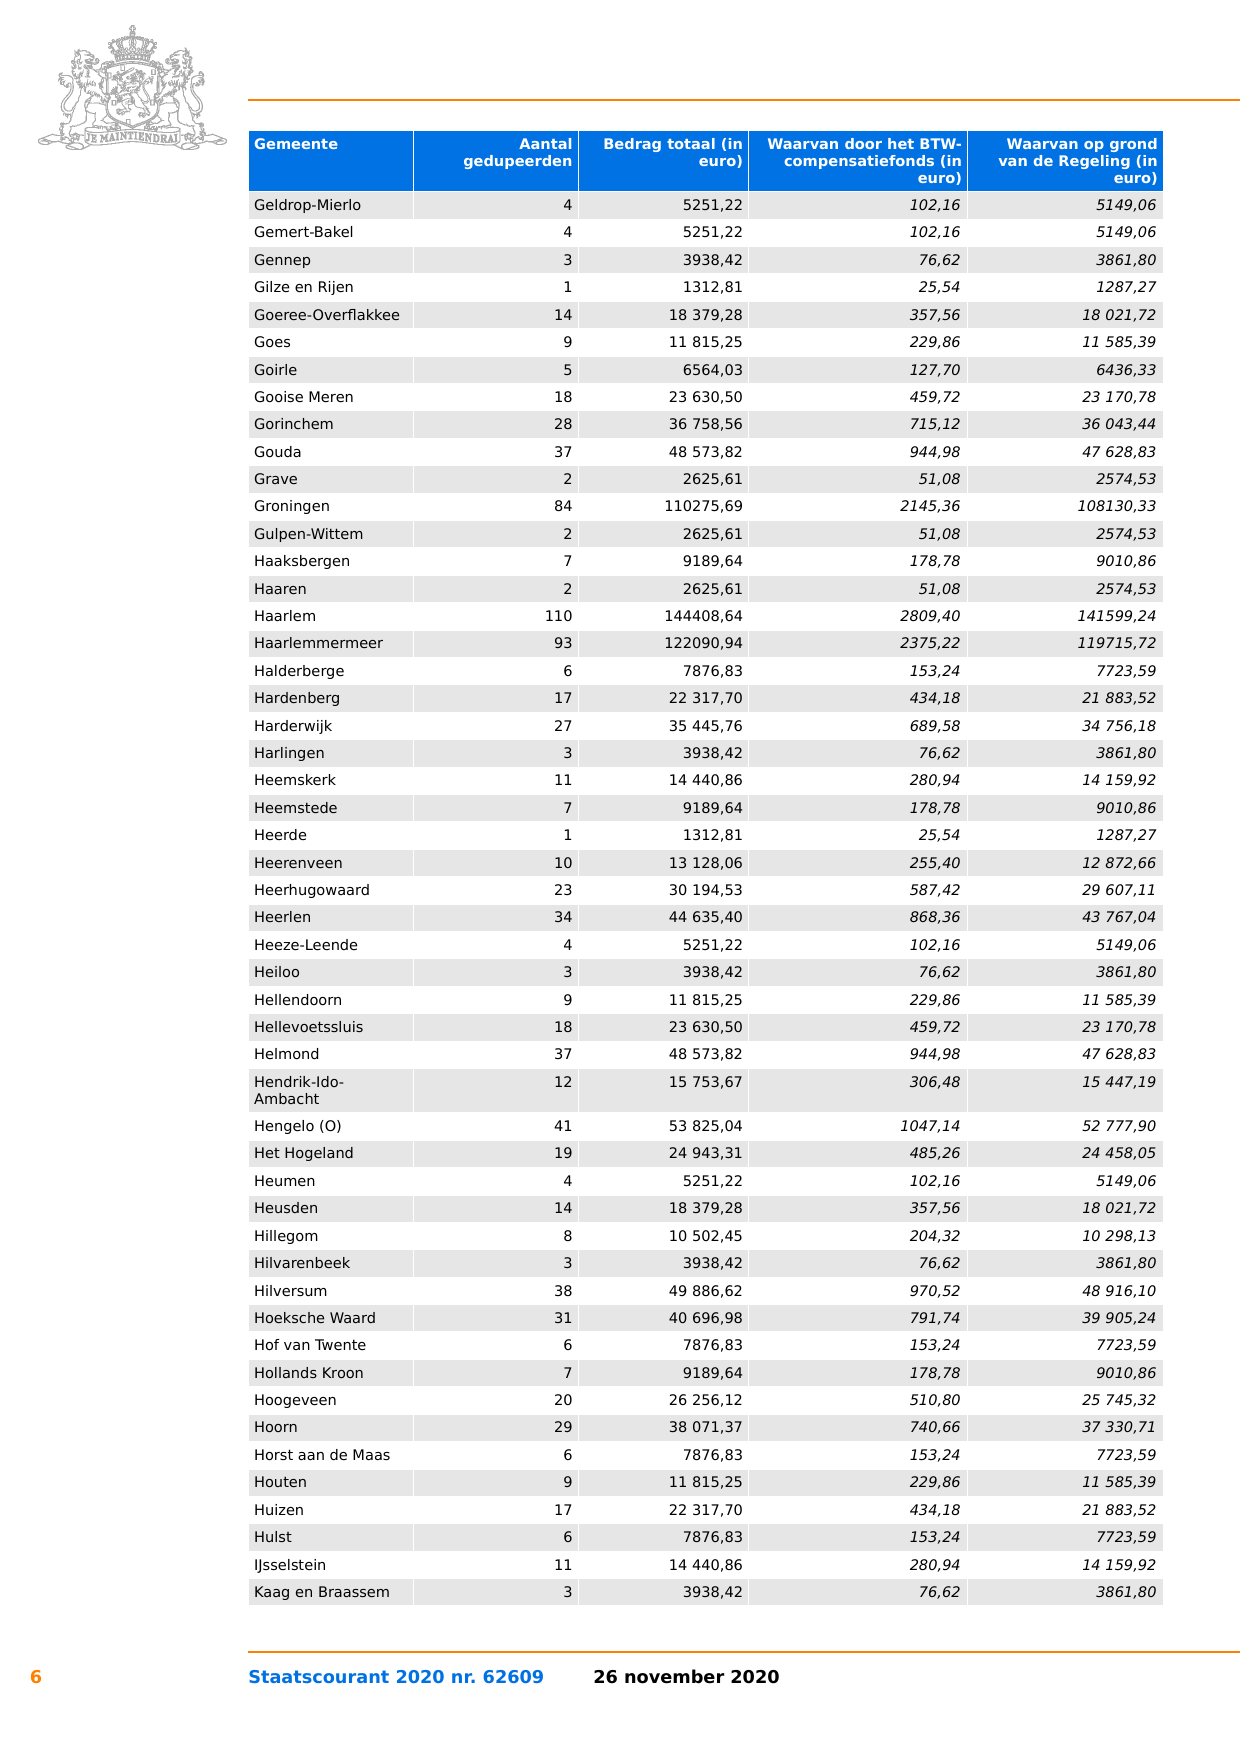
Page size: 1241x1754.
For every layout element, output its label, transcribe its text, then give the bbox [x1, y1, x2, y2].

table_cell Houten [249, 1470, 413, 1496]
table_cell 10 [414, 850, 578, 876]
table_cell 22 317,70 [579, 685, 748, 712]
table_cell 791,74 [749, 1305, 967, 1331]
table_cell 110 [414, 603, 578, 629]
table_cell 9189,64 [579, 549, 748, 575]
table_cell 2 [414, 576, 578, 602]
table_cell 38 [414, 1278, 578, 1304]
table_cell Halderberge [249, 658, 413, 684]
table_cell 9 [414, 987, 578, 1013]
table_cell Horst aan de Maas [249, 1442, 413, 1468]
table_cell 2574,53 [968, 466, 1163, 493]
table_cell 3 [414, 1250, 578, 1277]
table_cell 1287,27 [968, 275, 1163, 301]
table_cell Hellevoetssluis [249, 1014, 413, 1041]
table_cell 1 [414, 275, 578, 301]
table_cell 4 [414, 220, 578, 246]
table_cell Groningen [249, 494, 413, 520]
table_cell 15 447,19 [968, 1069, 1163, 1112]
table_cell 9010,86 [968, 795, 1163, 821]
table_cell 7723,59 [968, 1333, 1163, 1359]
table_cell Hulst [249, 1524, 413, 1551]
table_cell 7 [414, 795, 578, 821]
table_cell 3861,80 [968, 247, 1163, 273]
table_cell 110275,69 [579, 494, 748, 520]
table_cell 28 [414, 411, 578, 438]
table_cell 48 573,82 [579, 1042, 748, 1068]
table_cell Hendrik-Ido-Ambacht [249, 1069, 413, 1112]
table_cell Heerhugowaard [249, 877, 413, 903]
table_cell 1312,81 [579, 823, 748, 849]
table_cell 14 [414, 1196, 578, 1222]
table_cell Heerenveen [249, 850, 413, 876]
table_cell 7876,83 [579, 1442, 748, 1468]
table_cell 5 [414, 357, 578, 383]
picture [38, 25, 227, 150]
table_cell 24 458,05 [968, 1141, 1163, 1167]
table_cell 34 [414, 905, 578, 931]
table_cell 7723,59 [968, 658, 1163, 684]
table_cell 23 170,78 [968, 384, 1163, 410]
table_cell 357,56 [749, 302, 967, 328]
table_cell 44 635,40 [579, 905, 748, 931]
table_cell 6 [414, 658, 578, 684]
table_cell Kaag en Braassem [249, 1579, 413, 1605]
table_cell Heemstede [249, 795, 413, 821]
table_cell 10 502,45 [579, 1223, 748, 1249]
table_cell 3 [414, 247, 578, 273]
table_cell 12 [414, 1069, 578, 1112]
table_cell Heusden [249, 1196, 413, 1222]
table_cell Heiloo [249, 959, 413, 986]
table_cell Gennep [249, 247, 413, 273]
table_cell Hof van Twente [249, 1333, 413, 1359]
table_cell 510,80 [749, 1387, 967, 1414]
table_cell 12 872,66 [968, 850, 1163, 876]
table_cell 2625,61 [579, 466, 748, 493]
table_cell 122090,94 [579, 631, 748, 657]
table_cell 19 [414, 1141, 578, 1167]
table_cell Goeree-Overflakkee [249, 302, 413, 328]
table_cell 9189,64 [579, 1360, 748, 1386]
table_cell Hoogeveen [249, 1387, 413, 1414]
table_cell Gooise Meren [249, 384, 413, 410]
table_cell Hoeksche Waard [249, 1305, 413, 1331]
table_cell Helmond [249, 1042, 413, 1068]
table_cell 10 298,13 [968, 1223, 1163, 1249]
table_cell 49 886,62 [579, 1278, 748, 1304]
table_cell 93 [414, 631, 578, 657]
table_cell 76,62 [749, 1250, 967, 1277]
table_cell 153,24 [749, 1333, 967, 1359]
table_cell 4 [414, 1168, 578, 1194]
table_cell 119715,72 [968, 631, 1163, 657]
table_cell 5251,22 [579, 192, 748, 219]
table_cell Gouda [249, 439, 413, 465]
table_cell 53 825,04 [579, 1113, 748, 1140]
table_header Bedrag totaal (in euro) [579, 131, 748, 191]
table_cell 23 630,50 [579, 384, 748, 410]
table_cell Goes [249, 329, 413, 356]
table_cell 37 [414, 439, 578, 465]
table_header Aantal gedupeerden [414, 131, 578, 191]
table_cell 8 [414, 1223, 578, 1249]
table_cell 5251,22 [579, 932, 748, 958]
table_cell 229,86 [749, 329, 967, 356]
table_cell 11 585,39 [968, 987, 1163, 1013]
table_cell 178,78 [749, 1360, 967, 1386]
table_cell 34 756,18 [968, 713, 1163, 739]
table_cell Hoorn [249, 1415, 413, 1441]
table_cell 51,08 [749, 466, 967, 493]
table_cell 30 194,53 [579, 877, 748, 903]
table_cell Heeze-Leende [249, 932, 413, 958]
table_cell 29 607,11 [968, 877, 1163, 903]
table_cell 5149,06 [968, 1168, 1163, 1194]
table_cell 229,86 [749, 1470, 967, 1496]
table_cell 2625,61 [579, 576, 748, 602]
table_cell Heemskerk [249, 768, 413, 794]
table_cell 3938,42 [579, 1250, 748, 1277]
table_cell 11 585,39 [968, 1470, 1163, 1496]
table_cell Gorinchem [249, 411, 413, 438]
table_cell Gilze en Rijen [249, 275, 413, 301]
table_cell 36 758,56 [579, 411, 748, 438]
table_cell 3 [414, 959, 578, 986]
table_cell 3 [414, 1579, 578, 1605]
table_cell Hilvarenbeek [249, 1250, 413, 1277]
table_cell 970,52 [749, 1278, 967, 1304]
table_cell 459,72 [749, 384, 967, 410]
table_cell 178,78 [749, 795, 967, 821]
table_cell 11 585,39 [968, 329, 1163, 356]
table_cell 25 745,32 [968, 1387, 1163, 1414]
table_cell 9 [414, 1470, 578, 1496]
table_cell 40 696,98 [579, 1305, 748, 1331]
table_cell Haaren [249, 576, 413, 602]
table_cell 41 [414, 1113, 578, 1140]
table_cell 2625,61 [579, 521, 748, 547]
table_cell 3861,80 [968, 1579, 1163, 1605]
table_cell 21 883,52 [968, 685, 1163, 712]
table_cell 11 [414, 1552, 578, 1578]
table_cell 3861,80 [968, 740, 1163, 767]
table_cell Goirle [249, 357, 413, 383]
table_cell 204,32 [749, 1223, 967, 1249]
table_cell 38 071,37 [579, 1415, 748, 1441]
table_cell 306,48 [749, 1069, 967, 1112]
table_cell 7723,59 [968, 1524, 1163, 1551]
table_cell 153,24 [749, 1442, 967, 1468]
table_cell Haaksbergen [249, 549, 413, 575]
table_cell 14 440,86 [579, 1552, 748, 1578]
table_cell 7876,83 [579, 1333, 748, 1359]
table_header Gemeente [249, 131, 413, 191]
table_cell 37 330,71 [968, 1415, 1163, 1441]
table_cell Gemert-Bakel [249, 220, 413, 246]
table_cell Heerde [249, 823, 413, 849]
table_cell 51,08 [749, 576, 967, 602]
table_cell 43 767,04 [968, 905, 1163, 931]
table_cell 280,94 [749, 1552, 967, 1578]
table_cell 76,62 [749, 740, 967, 767]
table_cell 39 905,24 [968, 1305, 1163, 1331]
table_cell 7 [414, 1360, 578, 1386]
table_cell 2574,53 [968, 576, 1163, 602]
table_cell 357,56 [749, 1196, 967, 1222]
table_cell 127,70 [749, 357, 967, 383]
table_cell 17 [414, 1497, 578, 1523]
table_cell 35 445,76 [579, 713, 748, 739]
table_cell 3938,42 [579, 1579, 748, 1605]
table_cell 18 [414, 384, 578, 410]
table_cell 2 [414, 521, 578, 547]
table_cell 280,94 [749, 768, 967, 794]
table_cell Gulpen-Wittem [249, 521, 413, 547]
table_cell Hengelo (O) [249, 1113, 413, 1140]
table_cell 2145,36 [749, 494, 967, 520]
table_cell 18 021,72 [968, 1196, 1163, 1222]
table_cell 4 [414, 192, 578, 219]
table_cell 13 128,06 [579, 850, 748, 876]
table_cell 1 [414, 823, 578, 849]
table_cell 47 628,83 [968, 1042, 1163, 1068]
table_cell 144408,64 [579, 603, 748, 629]
table_cell Huizen [249, 1497, 413, 1523]
table_cell 3861,80 [968, 1250, 1163, 1277]
table_cell 15 753,67 [579, 1069, 748, 1112]
table_cell Hardenberg [249, 685, 413, 712]
table_cell 6564,03 [579, 357, 748, 383]
table_cell 14 440,86 [579, 768, 748, 794]
table_cell 52 777,90 [968, 1113, 1163, 1140]
table_cell 23 [414, 877, 578, 903]
table_cell 178,78 [749, 549, 967, 575]
table_cell 26 256,12 [579, 1387, 748, 1414]
table_cell Harderwijk [249, 713, 413, 739]
table_cell 5149,06 [968, 192, 1163, 219]
table_cell 2574,53 [968, 521, 1163, 547]
table_cell 6 [414, 1524, 578, 1551]
table_cell 5251,22 [579, 1168, 748, 1194]
table_cell 11 [414, 768, 578, 794]
table_cell Hellendoorn [249, 987, 413, 1013]
table_cell 5251,22 [579, 220, 748, 246]
table_cell 7876,83 [579, 1524, 748, 1551]
table_cell Geldrop-Mierlo [249, 192, 413, 219]
table_cell 21 883,52 [968, 1497, 1163, 1523]
table_cell 9010,86 [968, 549, 1163, 575]
table_cell 29 [414, 1415, 578, 1441]
table_cell Hillegom [249, 1223, 413, 1249]
table_cell 2 [414, 466, 578, 493]
table_cell 4 [414, 932, 578, 958]
table_cell 37 [414, 1042, 578, 1068]
table_cell 102,16 [749, 1168, 967, 1194]
table_header Waarvan door het BTW-compensatiefonds (in euro) [749, 131, 967, 191]
table_cell 9 [414, 329, 578, 356]
table_cell 434,18 [749, 1497, 967, 1523]
table_cell 3938,42 [579, 740, 748, 767]
table_cell 84 [414, 494, 578, 520]
table_cell 3938,42 [579, 247, 748, 273]
table_cell 255,40 [749, 850, 967, 876]
table_cell 1287,27 [968, 823, 1163, 849]
table_cell 9010,86 [968, 1360, 1163, 1386]
table_cell 24 943,31 [579, 1141, 748, 1167]
table_cell 18 379,28 [579, 302, 748, 328]
table_header Waarvan op grond van de Regeling (in euro) [968, 131, 1163, 191]
table_cell Grave [249, 466, 413, 493]
table_cell 689,58 [749, 713, 967, 739]
table_cell 22 317,70 [579, 1497, 748, 1523]
table_cell 11 815,25 [579, 329, 748, 356]
table_cell 3938,42 [579, 959, 748, 986]
table_cell 76,62 [749, 1579, 967, 1605]
table_cell 11 815,25 [579, 1470, 748, 1496]
table_cell 31 [414, 1305, 578, 1331]
table_cell 153,24 [749, 1524, 967, 1551]
table_cell 5149,06 [968, 220, 1163, 246]
table_cell 715,12 [749, 411, 967, 438]
table_cell 6436,33 [968, 357, 1163, 383]
table_cell 2375,22 [749, 631, 967, 657]
table_cell 18 021,72 [968, 302, 1163, 328]
table_cell 48 573,82 [579, 439, 748, 465]
table_cell 434,18 [749, 685, 967, 712]
table_cell 14 159,92 [968, 768, 1163, 794]
table_cell 47 628,83 [968, 439, 1163, 465]
table_cell 3 [414, 740, 578, 767]
table_cell 587,42 [749, 877, 967, 903]
table_cell 7876,83 [579, 658, 748, 684]
table_cell 459,72 [749, 1014, 967, 1041]
table_cell 7723,59 [968, 1442, 1163, 1468]
table_cell 27 [414, 713, 578, 739]
table_cell Hilversum [249, 1278, 413, 1304]
table_cell 141599,24 [968, 603, 1163, 629]
table_cell 6 [414, 1333, 578, 1359]
table_cell Haarlem [249, 603, 413, 629]
table_cell 108130,33 [968, 494, 1163, 520]
table_cell 36 043,44 [968, 411, 1163, 438]
table_cell 25,54 [749, 823, 967, 849]
table_cell 25,54 [749, 275, 967, 301]
table_cell 102,16 [749, 932, 967, 958]
table_cell 18 379,28 [579, 1196, 748, 1222]
table_cell 76,62 [749, 959, 967, 986]
table_cell 51,08 [749, 521, 967, 547]
table_cell 7 [414, 549, 578, 575]
table_cell 944,98 [749, 1042, 967, 1068]
table_cell 14 159,92 [968, 1552, 1163, 1578]
table_cell 5149,06 [968, 932, 1163, 958]
table_cell 102,16 [749, 220, 967, 246]
table_cell 18 [414, 1014, 578, 1041]
table_cell 740,66 [749, 1415, 967, 1441]
table_cell Hollands Kroon [249, 1360, 413, 1386]
table_cell 23 630,50 [579, 1014, 748, 1041]
table_cell 23 170,78 [968, 1014, 1163, 1041]
table_cell Heumen [249, 1168, 413, 1194]
table_cell Heerlen [249, 905, 413, 931]
table_cell 153,24 [749, 658, 967, 684]
table_cell 944,98 [749, 439, 967, 465]
table_cell IJsselstein [249, 1552, 413, 1578]
table_cell 229,86 [749, 987, 967, 1013]
table_cell 1047,14 [749, 1113, 967, 1140]
table_cell 9189,64 [579, 795, 748, 821]
table_cell 20 [414, 1387, 578, 1414]
table_cell 102,16 [749, 192, 967, 219]
table_cell 868,36 [749, 905, 967, 931]
table_cell 1312,81 [579, 275, 748, 301]
table_cell 2809,40 [749, 603, 967, 629]
table_cell 11 815,25 [579, 987, 748, 1013]
table_cell 17 [414, 685, 578, 712]
table_cell Harlingen [249, 740, 413, 767]
table_cell 6 [414, 1442, 578, 1468]
table_cell 14 [414, 302, 578, 328]
table_cell 48 916,10 [968, 1278, 1163, 1304]
table_cell 3861,80 [968, 959, 1163, 986]
table_cell Haarlemmermeer [249, 631, 413, 657]
table_cell 76,62 [749, 247, 967, 273]
table_cell Het Hogeland [249, 1141, 413, 1167]
table_cell 485,26 [749, 1141, 967, 1167]
